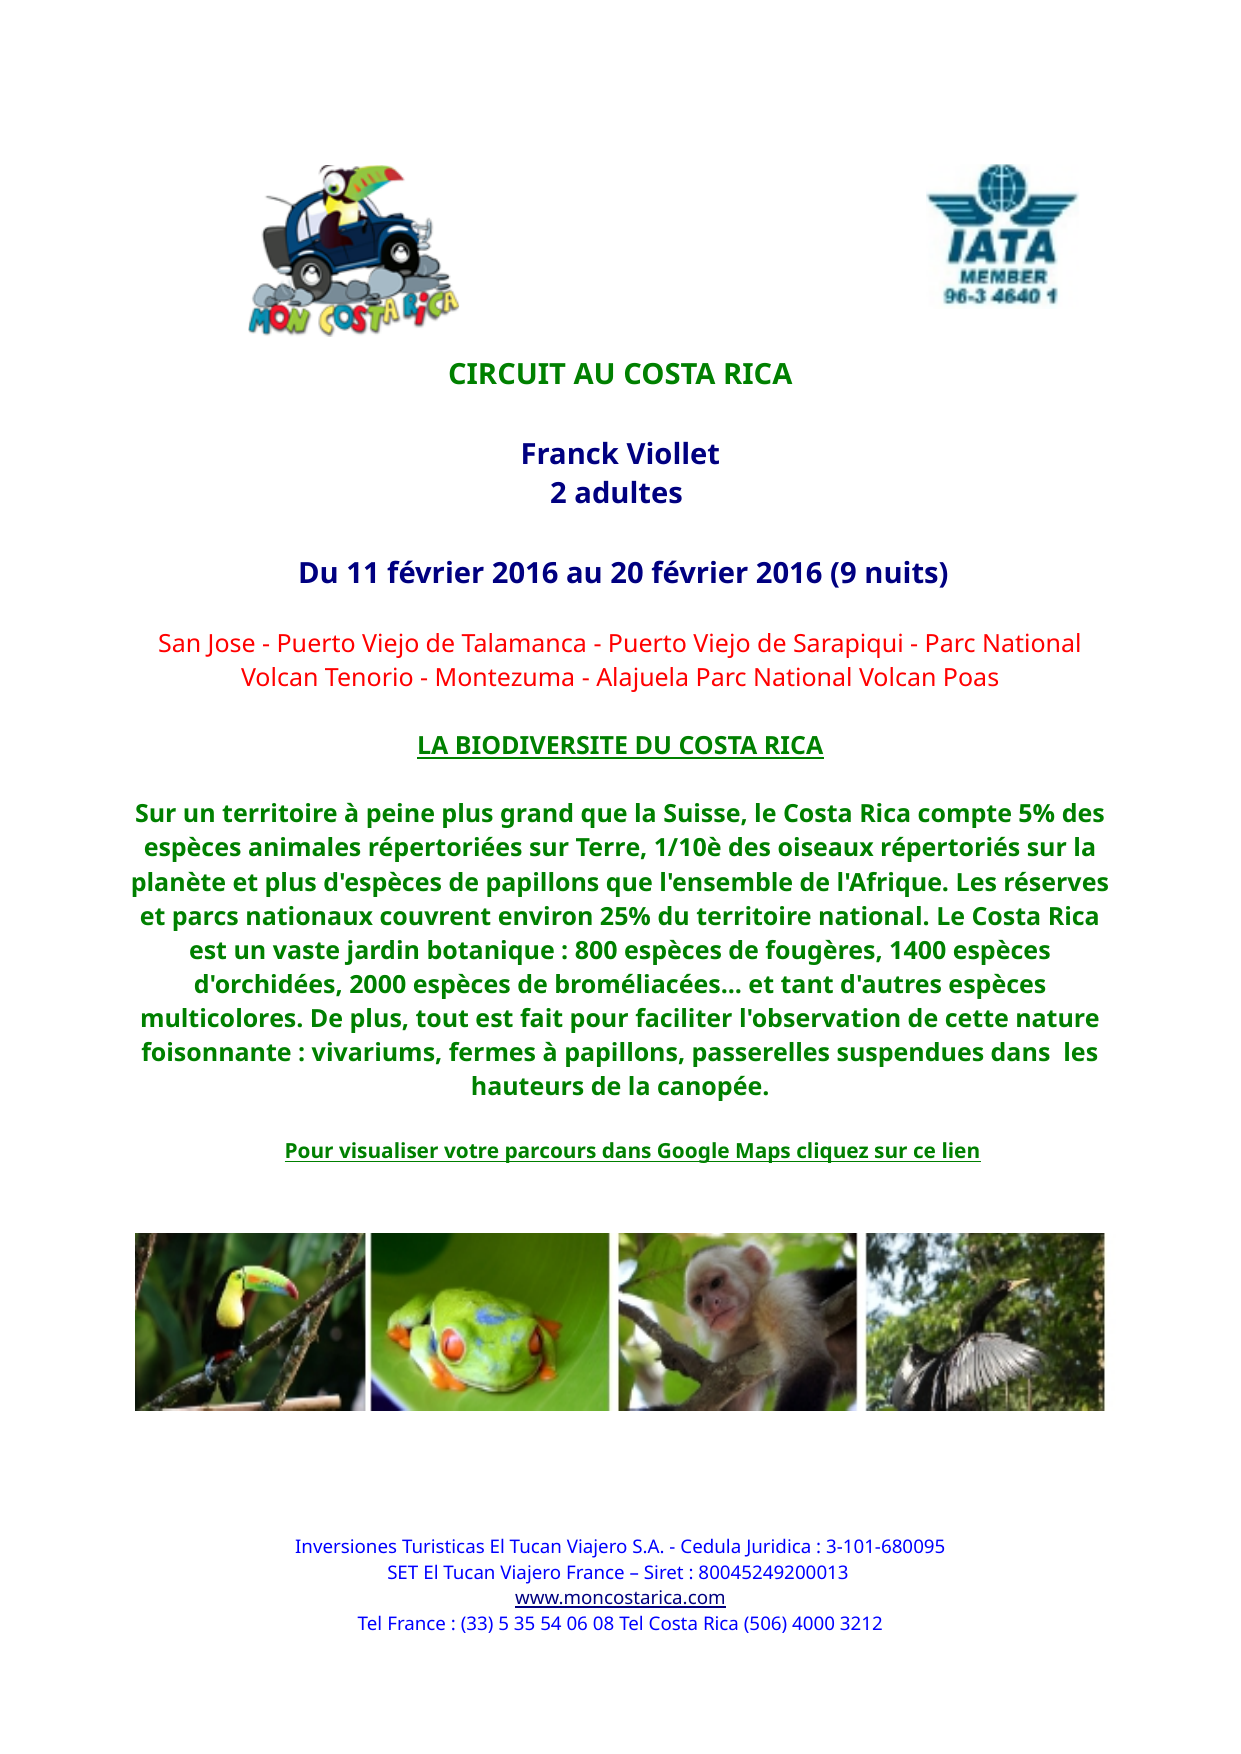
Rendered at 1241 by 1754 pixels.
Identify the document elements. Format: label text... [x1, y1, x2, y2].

text 2 adultes [118, 473, 1122, 512]
text San Jose - Puerto Viejo de Talamanca - Puerto Viejo de Sarapiqui - Parc National Volcan Tenorio - Montezuma - Alajuela Parc National Volcan Poas [118, 626, 1122, 694]
text Du 11 février 2016 au 20 février 2016 (9 nuits) [118, 552, 1122, 592]
text CIRCUIT AU COSTA RICA [118, 353, 1122, 393]
text Franck Viollet [118, 433, 1122, 473]
table_header [620, 118, 1122, 353]
text Sur un territoire à peine plus grand que la Suisse, le Costa Rica compte 5% des espèces animales répertoriées sur Terre, 1/10è des oiseaux répertoriés sur la planète et plus d'espèces de papillons que l'ensemble de l'Afrique. Les réserves et parcs nationaux couvrent environ 25% du territoire national. Le Costa Rica est un vaste jardin botanique : 800 espèces de fougères, 1400 espèces d'orchidées, 2000 espèces de broméliacées... et tant d'autres espèces multicolores. De plus, tout est fait pour faciliter l'observation de cette nature foisonnante : vivariums, fermes à papillons, passerelles suspendues dans les hauteurs de la canopée. [118, 796, 1122, 1103]
picture [926, 164, 1080, 309]
table_header [118, 118, 620, 353]
text LA BIODIVERSITE DU COSTA RICA [118, 728, 1122, 762]
picture [248, 165, 460, 337]
picture [135, 1233, 1116, 1411]
text Pour visualiser votre parcours dans Google Maps cliquez sur ce lien [118, 1137, 1146, 1165]
